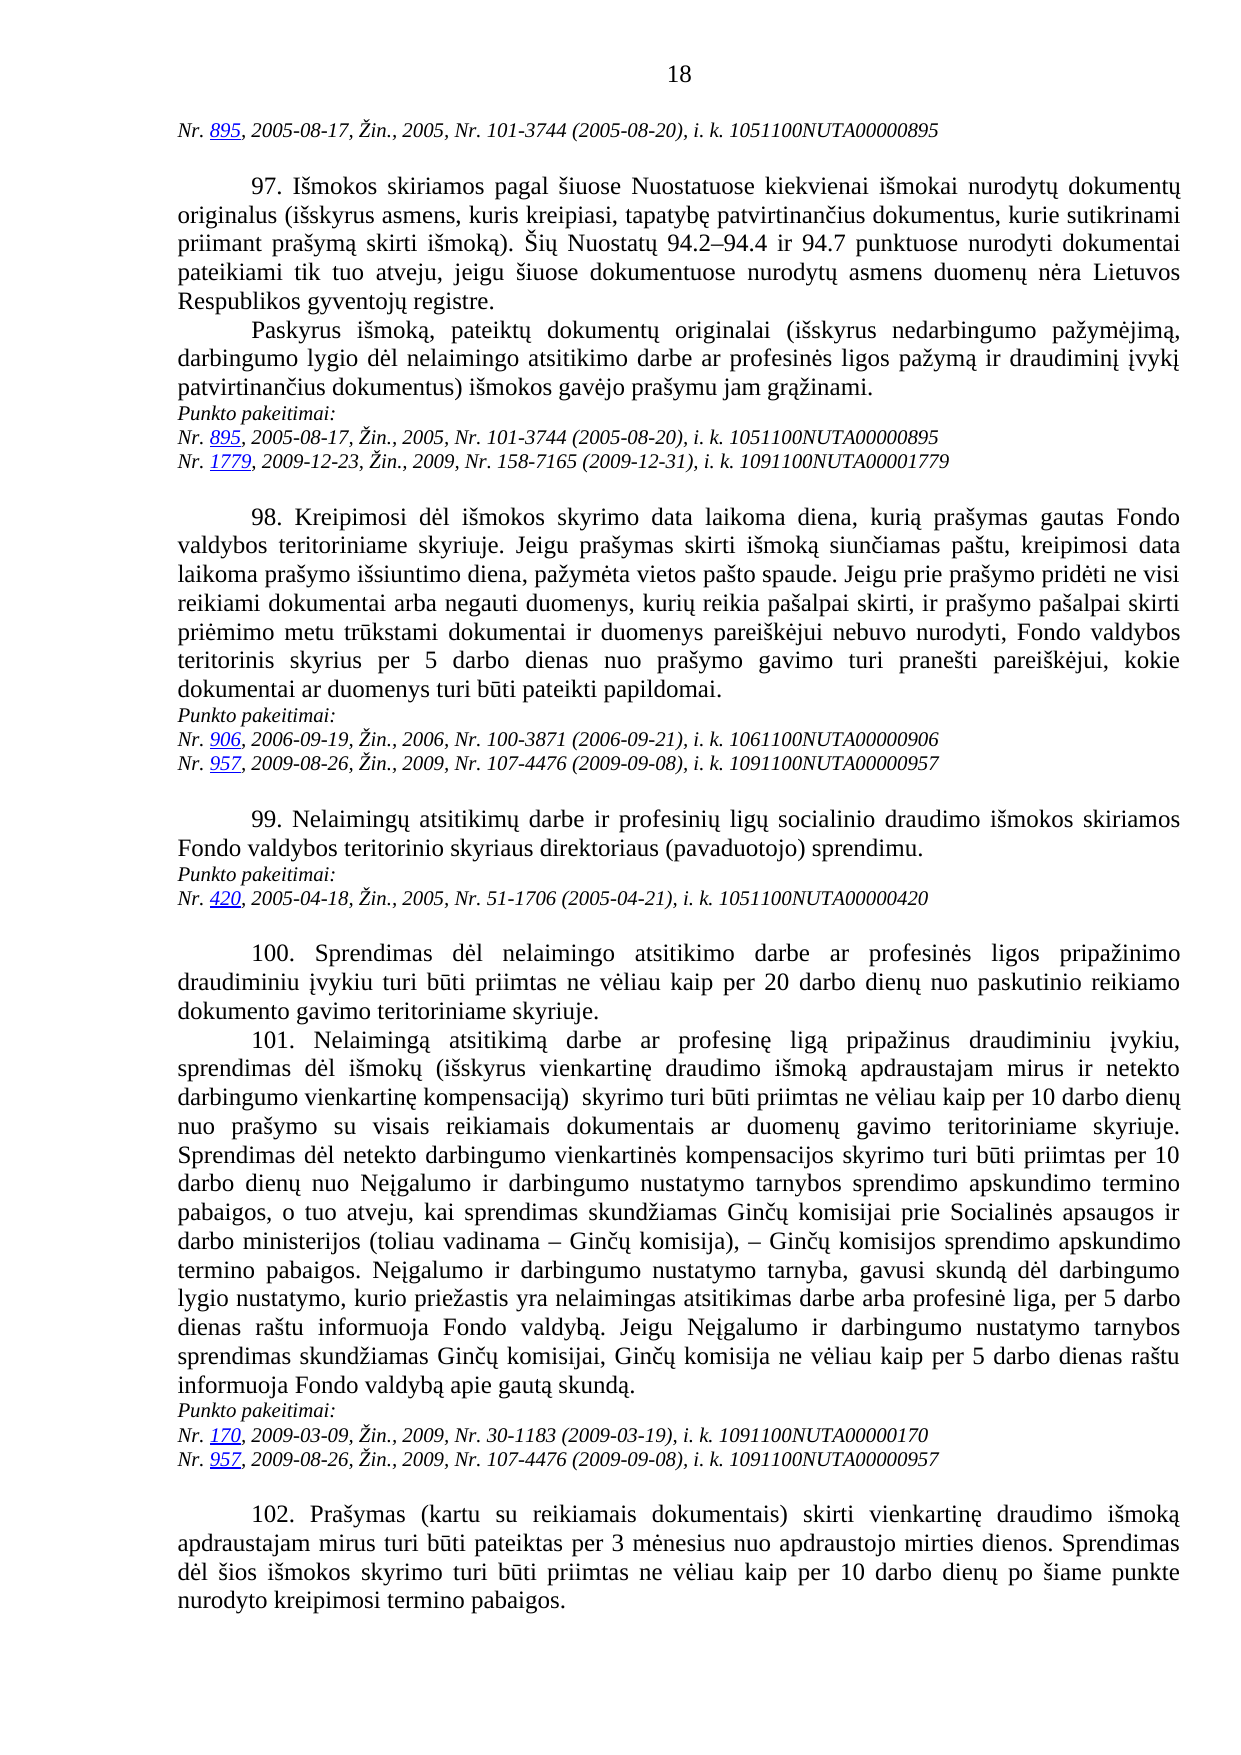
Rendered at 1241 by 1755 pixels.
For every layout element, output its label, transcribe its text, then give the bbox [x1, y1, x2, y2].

text 102. Prašymas (kartu su reikiamais dokumentais) skirti vienkartinę draudimo išmoką apdraustajam mirus turi būti pateiktas per 3 mėnesius nuo apdraustojo mirties dienos. Sprendimas dėl šios išmokos skyrimo turi būti priimtas ne vėliau kaip per 10 darbo dienų po šiame punkte nurodyto kreipimosi termino pabaigos. [177, 1499, 1181, 1614]
text 100. Sprendimas dėl nelaimingo atsitikimo darbe ar profesinės ligos pripažinimo draudiminiu įvykiu turi būti priimtas ne vėliau kaip per 20 darbo dienų nuo paskutinio reikiamo dokumento gavimo teritoriniame skyriuje. [177, 938, 1181, 1025]
text Nr. 1779, 2009-12-23, Žin., 2009, Nr. 158-7165 (2009-12-31), i. k. 1091100NUTA00001779 [177, 449, 1181, 473]
text Paskyrus išmoką, pateiktų dokumentų originalai (išskyrus nedarbingumo pažymėjimą, darbingumo lygio dėl nelaimingo atsitikimo darbe ar profesinės ligos pažymą ir draudiminį įvykį patvirtinančius dokumentus) išmokos gavėjo prašymu jam grąžinami. [177, 315, 1181, 401]
text Punkto pakeitimai: [177, 1398, 1181, 1422]
text Nr. 170, 2009-03-09, Žin., 2009, Nr. 30-1183 (2009-03-19), i. k. 1091100NUTA00000170 [177, 1422, 1181, 1447]
text Nr. 420, 2005-04-18, Žin., 2005, Nr. 51-1706 (2005-04-21), i. k. 1051100NUTA00000420 [177, 886, 1181, 910]
text Punkto pakeitimai: [177, 401, 1181, 425]
text Punkto pakeitimai: [177, 703, 1181, 727]
text Nr. 957, 2009-08-26, Žin., 2009, Nr. 107-4476 (2009-09-08), i. k. 1091100NUTA00000957 [177, 1447, 1181, 1471]
text 97. Išmokos skiriamos pagal šiuose Nuostatuose kiekvienai išmokai nurodytų dokumentų originalus (išskyrus asmens, kuris kreipiasi, tapatybę patvirtinančius dokumentus, kurie sutikrinami priimant prašymą skirti išmoką). Šių Nuostatų 94.2–94.4 ir 94.7 punktuose nurodyti dokumentai pateikiami tik tuo atveju, jeigu šiuose dokumentuose nurodytų asmens duomenų nėra Lietuvos Respublikos gyventojų registre. [177, 171, 1181, 315]
text 98. Kreipimosi dėl išmokos skyrimo data laikoma diena, kurią prašymas gautas Fondo valdybos teritoriniame skyriuje. Jeigu prašymas skirti išmoką siunčiamas paštu, kreipimosi data laikoma prašymo išsiuntimo diena, pažymėta vietos pašto spaude. Jeigu prie prašymo pridėti ne visi reikiami dokumentai arba negauti duomenys, kurių reikia pašalpai skirti, ir prašymo pašalpai skirti priėmimo metu trūkstami dokumentai ir duomenys pareiškėjui nebuvo nurodyti, Fondo valdybos teritorinis skyrius per 5 darbo dienas nuo prašymo gavimo turi pranešti pareiškėjui, kokie dokumentai ar duomenys turi būti pateikti papildomai. [177, 502, 1181, 703]
text Punkto pakeitimai: [177, 862, 1181, 886]
text 101. Nelaimingą atsitikimą darbe ar profesinę ligą pripažinus draudiminiu įvykiu, sprendimas dėl išmokų (išskyrus vienkartinę draudimo išmoką apdraustajam mirus ir netekto darbingumo vienkartinę kompensaciją) skyrimo turi būti priimtas ne vėliau kaip per 10 darbo dienų nuo prašymo su visais reikiamais dokumentais ar duomenų gavimo teritoriniame skyriuje. Sprendimas dėl netekto darbingumo vienkartinės kompensacijos skyrimo turi būti priimtas per 10 darbo dienų nuo Neįgalumo ir darbingumo nustatymo tarnybos sprendimo apskundimo termino pabaigos, o tuo atveju, kai sprendimas skundžiamas Ginčų komisijai prie Socialinės apsaugos ir darbo ministerijos (toliau vadinama – Ginčų komisija), – Ginčų komisijos sprendimo apskundimo termino pabaigos. Neįgalumo ir darbingumo nustatymo tarnyba, gavusi skundą dėl darbingumo lygio nustatymo, kurio priežastis yra nelaimingas atsitikimas darbe arba profesinė liga, per 5 darbo dienas raštu informuoja Fondo valdybą. Jeigu Neįgalumo ir darbingumo nustatymo tarnybos sprendimas skundžiamas Ginčų komisijai, Ginčų komisija ne vėliau kaip per 5 darbo dienas raštu informuoja Fondo valdybą apie gautą skundą. [177, 1025, 1181, 1398]
text Nr. 895, 2005-08-17, Žin., 2005, Nr. 101-3744 (2005-08-20), i. k. 1051100NUTA00000895 [177, 425, 1181, 449]
text Nr. 895, 2005-08-17, Žin., 2005, Nr. 101-3744 (2005-08-20), i. k. 1051100NUTA00000895 [177, 118, 1181, 142]
text Nr. 906, 2006-09-19, Žin., 2006, Nr. 100-3871 (2006-09-21), i. k. 1061100NUTA00000906 [177, 727, 1181, 751]
text 99. Nelaimingų atsitikimų darbe ir profesinių ligų socialinio draudimo išmokos skiriamos Fondo valdybos teritorinio skyriaus direktoriaus (pavaduotojo) sprendimu. [177, 804, 1181, 862]
text Nr. 957, 2009-08-26, Žin., 2009, Nr. 107-4476 (2009-09-08), i. k. 1091100NUTA00000957 [177, 751, 1181, 775]
